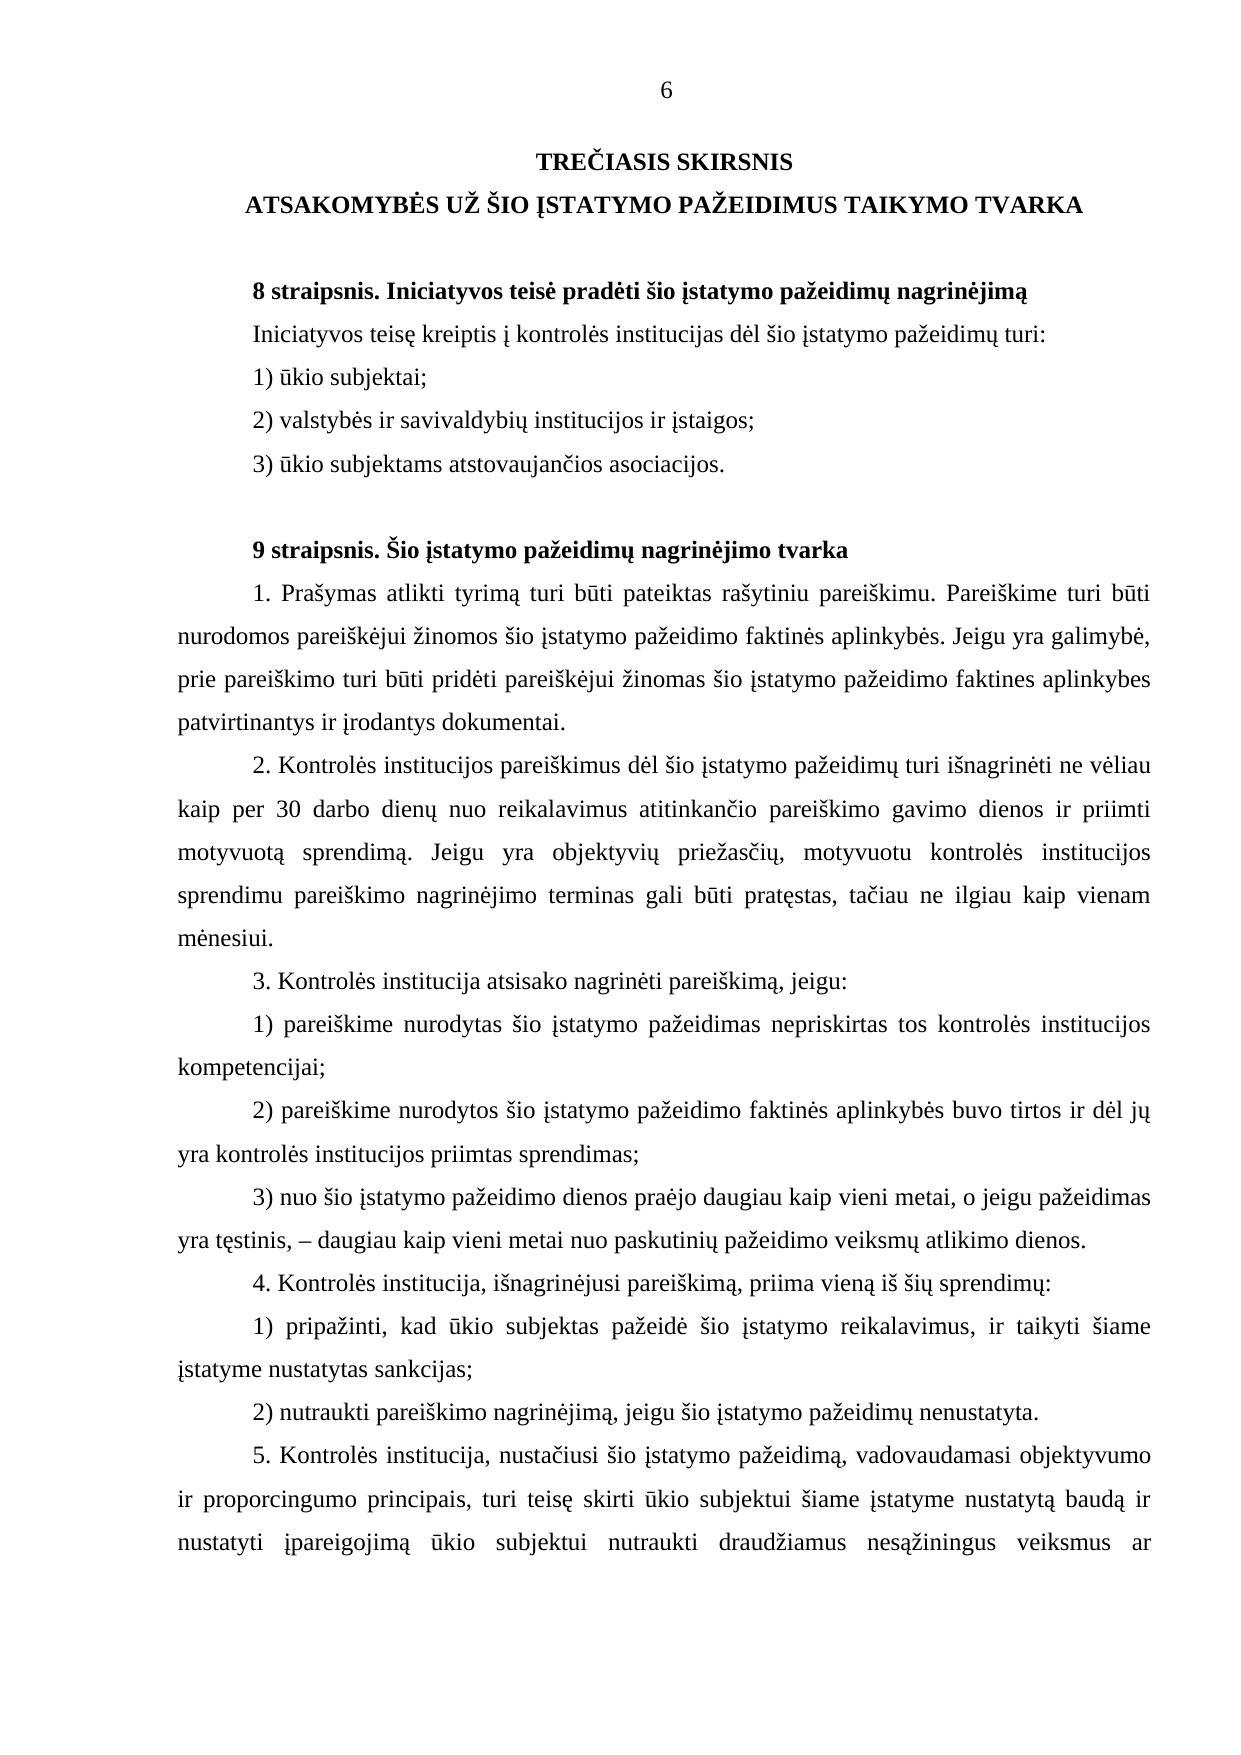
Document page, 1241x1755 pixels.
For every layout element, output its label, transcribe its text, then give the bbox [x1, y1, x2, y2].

text 8 straipsnis. Iniciatyvos teisė pradėti šio įstatymo pažeidimų nagrinėjimą [177, 276, 1152, 305]
text 2) nutraukti pareiškimo nagrinėjimą, jeigu šio įstatymo pažeidimų nenustatyta. [177, 1397, 1152, 1426]
text 5. Kontrolės institucija, nustačiusi šio įstatymo pažeidimą, vadovaudamasi objektyvumo ir proporcingumo principais, turi teisę skirti ūkio subjektui šiame įstatyme nustatytą baudą ir nustatyti įpareigojimą ūkio subjektui nutraukti draudžiamus nesąžiningus veiksmus ar [177, 1441, 1152, 1556]
text 2) pareiškime nurodytos šio įstatymo pažeidimo faktinės aplinkybės buvo tirtos ir dėl jų yra kontrolės institucijos priimtas sprendimas; [177, 1096, 1152, 1167]
text 4. Kontrolės institucija, išnagrinėjusi pareiškimą, priima vieną iš šių sprendimų: [177, 1268, 1152, 1297]
text 2) valstybės ir savivaldybių institucijos ir įstaigos; [177, 406, 1152, 434]
text Iniciatyvos teisę kreiptis į kontrolės institucijas dėl šio įstatymo pažeidimų turi: [177, 319, 1152, 348]
text 1. Prašymas atlikti tyrimą turi būti pateiktas rašytiniu pareiškimu. Pareiškime turi būti nurodomos pareiškėjui žinomos šio įstatymo pažeidimo faktinės aplinkybės. Jeigu yra galimybė, prie pareiškimo turi būti pridėti pareiškėjui žinomas šio įstatymo pažeidimo faktines aplinkybes patvirtinantys ir įrodantys dokumentai. [177, 578, 1152, 736]
text 1) pareiškime nurodytas šio įstatymo pažeidimas nepriskirtas tos kontrolės institucijos kompetencijai; [177, 1009, 1152, 1081]
text 9 straipsnis. Šio įstatymo pažeidimų nagrinėjimo tvarka [177, 535, 1152, 564]
text 1) ūkio subjektai; [177, 362, 1152, 391]
text TREČIASIS SKIRSNIS [177, 147, 1152, 176]
text 3) nuo šio įstatymo pažeidimo dienos praėjo daugiau kaip vieni metai, o jeigu pažeidimas yra tęstinis, – daugiau kaip vieni metai nuo paskutinių pažeidimo veiksmų atlikimo dienos. [177, 1182, 1152, 1254]
text 3) ūkio subjektams atstovaujančios asociacijos. [177, 449, 1152, 477]
text 3. Kontrolės institucija atsisako nagrinėti pareiškimą, jeigu: [177, 966, 1152, 995]
text ATSAKOMYBĖS UŽ ŠIO ĮSTATYMO PAŽEIDIMUS TAIKYMO TVARKA [177, 190, 1152, 219]
text 1) pripažinti, kad ūkio subjektas pažeidė šio įstatymo reikalavimus, ir taikyti šiame įstatyme nustatytas sankcijas; [177, 1311, 1152, 1383]
text 2. Kontrolės institucijos pareiškimus dėl šio įstatymo pažeidimų turi išnagrinėti ne vėliau kaip per 30 darbo dienų nuo reikalavimus atitinkančio pareiškimo gavimo dienos ir priimti motyvuotą sprendimą. Jeigu yra objektyvių priežasčių, motyvuotu kontrolės institucijos sprendimu pareiškimo nagrinėjimo terminas gali būti pratęstas, tačiau ne ilgiau kaip vienam mėnesiui. [177, 751, 1152, 952]
